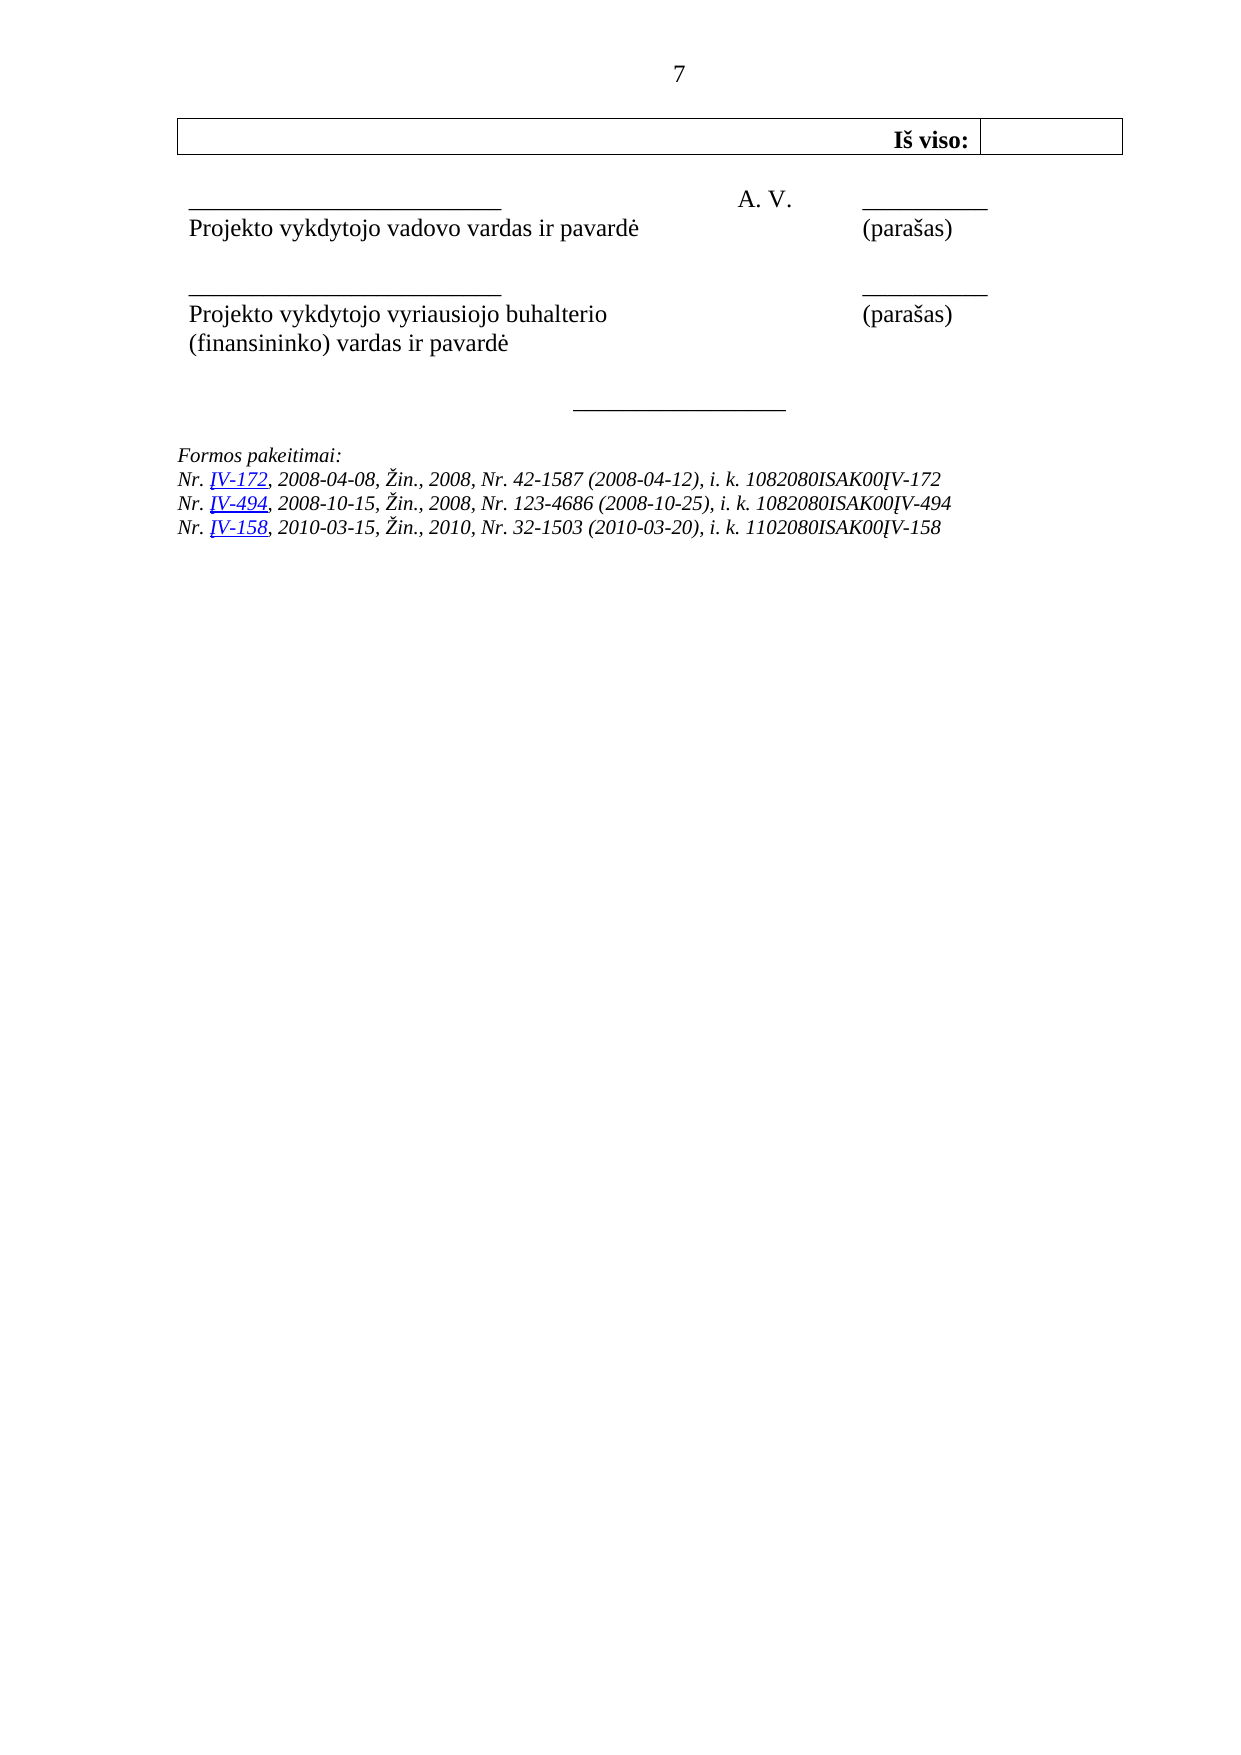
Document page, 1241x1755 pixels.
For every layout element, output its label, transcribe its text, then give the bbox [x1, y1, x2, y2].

table_cell Iš viso: [178, 119, 980, 154]
table_header _________________________ Projekto vykdytojo vadovo vardas ir pavardė _________________________ Projekto vykdytojo vyriausiojo buhalterio (finansininko) vardas ir pavardė [177, 184, 726, 356]
text _________________ [177, 385, 1181, 414]
table_header A. V. [726, 184, 851, 356]
text Nr. ĮV-172, 2008-04-08, Žin., 2008, Nr. 42-1587 (2008-04-12), i. k. 1082080ISAK00ĮV-172 [177, 467, 1181, 491]
text Formos pakeitimai: [177, 443, 1181, 467]
table_header __________ (parašas) __________ (parašas) [851, 184, 1122, 356]
text Nr. ĮV-494, 2008-10-15, Žin., 2008, Nr. 123-4686 (2008-10-25), i. k. 1082080ISAK00ĮV-494 [177, 491, 1181, 515]
table_cell [981, 119, 1122, 154]
text Nr. ĮV-158, 2010-03-15, Žin., 2010, Nr. 32-1503 (2010-03-20), i. k. 1102080ISAK00ĮV-158 [177, 515, 1181, 539]
